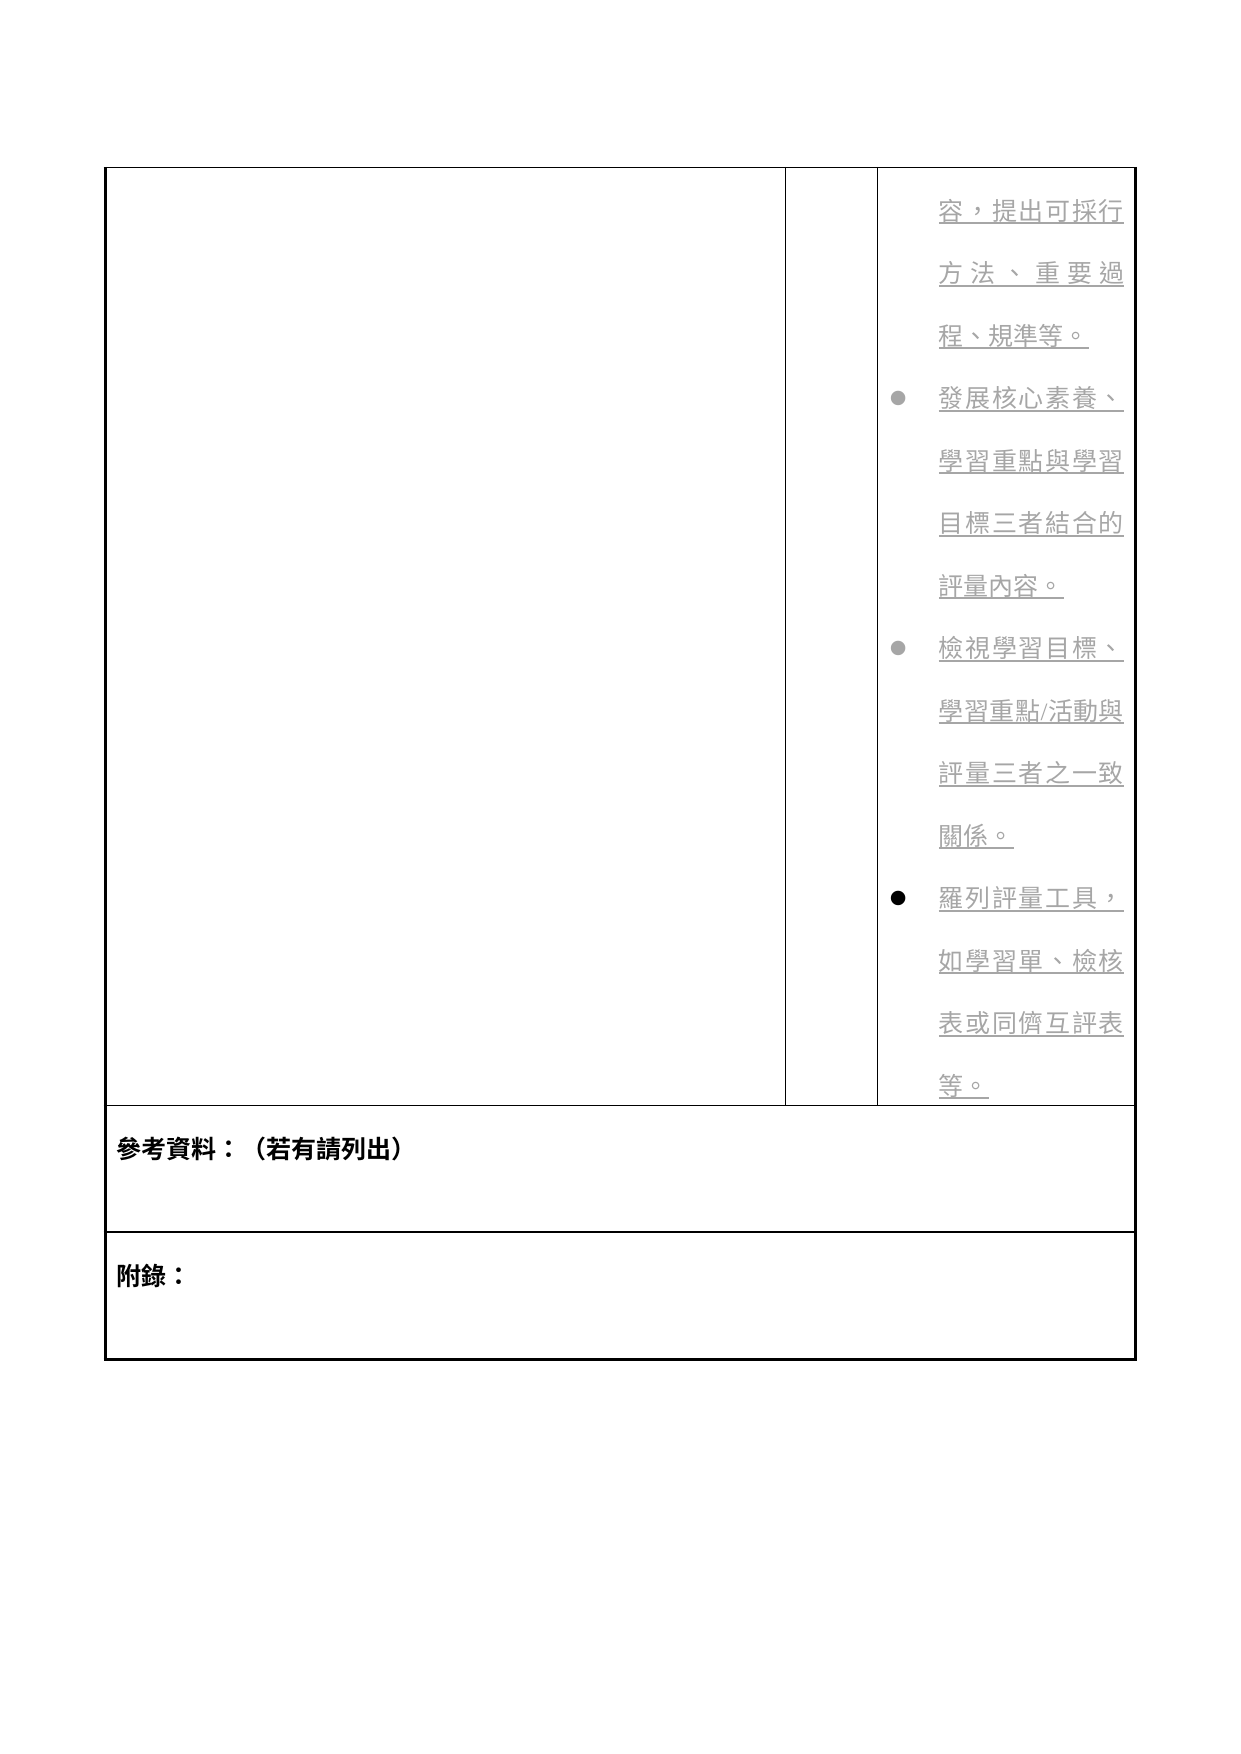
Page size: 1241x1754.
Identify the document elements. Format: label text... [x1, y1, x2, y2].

table_cell [786, 168, 877, 1105]
table_cell [107, 168, 785, 1105]
table_cell 參考資料：（若有請列出） [107, 1106, 1134, 1231]
table_cell 附錄： [107, 1233, 1134, 1357]
table_cell 容，提出可採行方法、重要過程、規準等。 發展核心素養、學習重點與學習目標三者結合的評量內容。 檢視學習目標、學習重點/活動與評量三者之一致關係。 羅列評量工具，如學習單、檢核表或同儕互評表等。 [878, 168, 1134, 1105]
